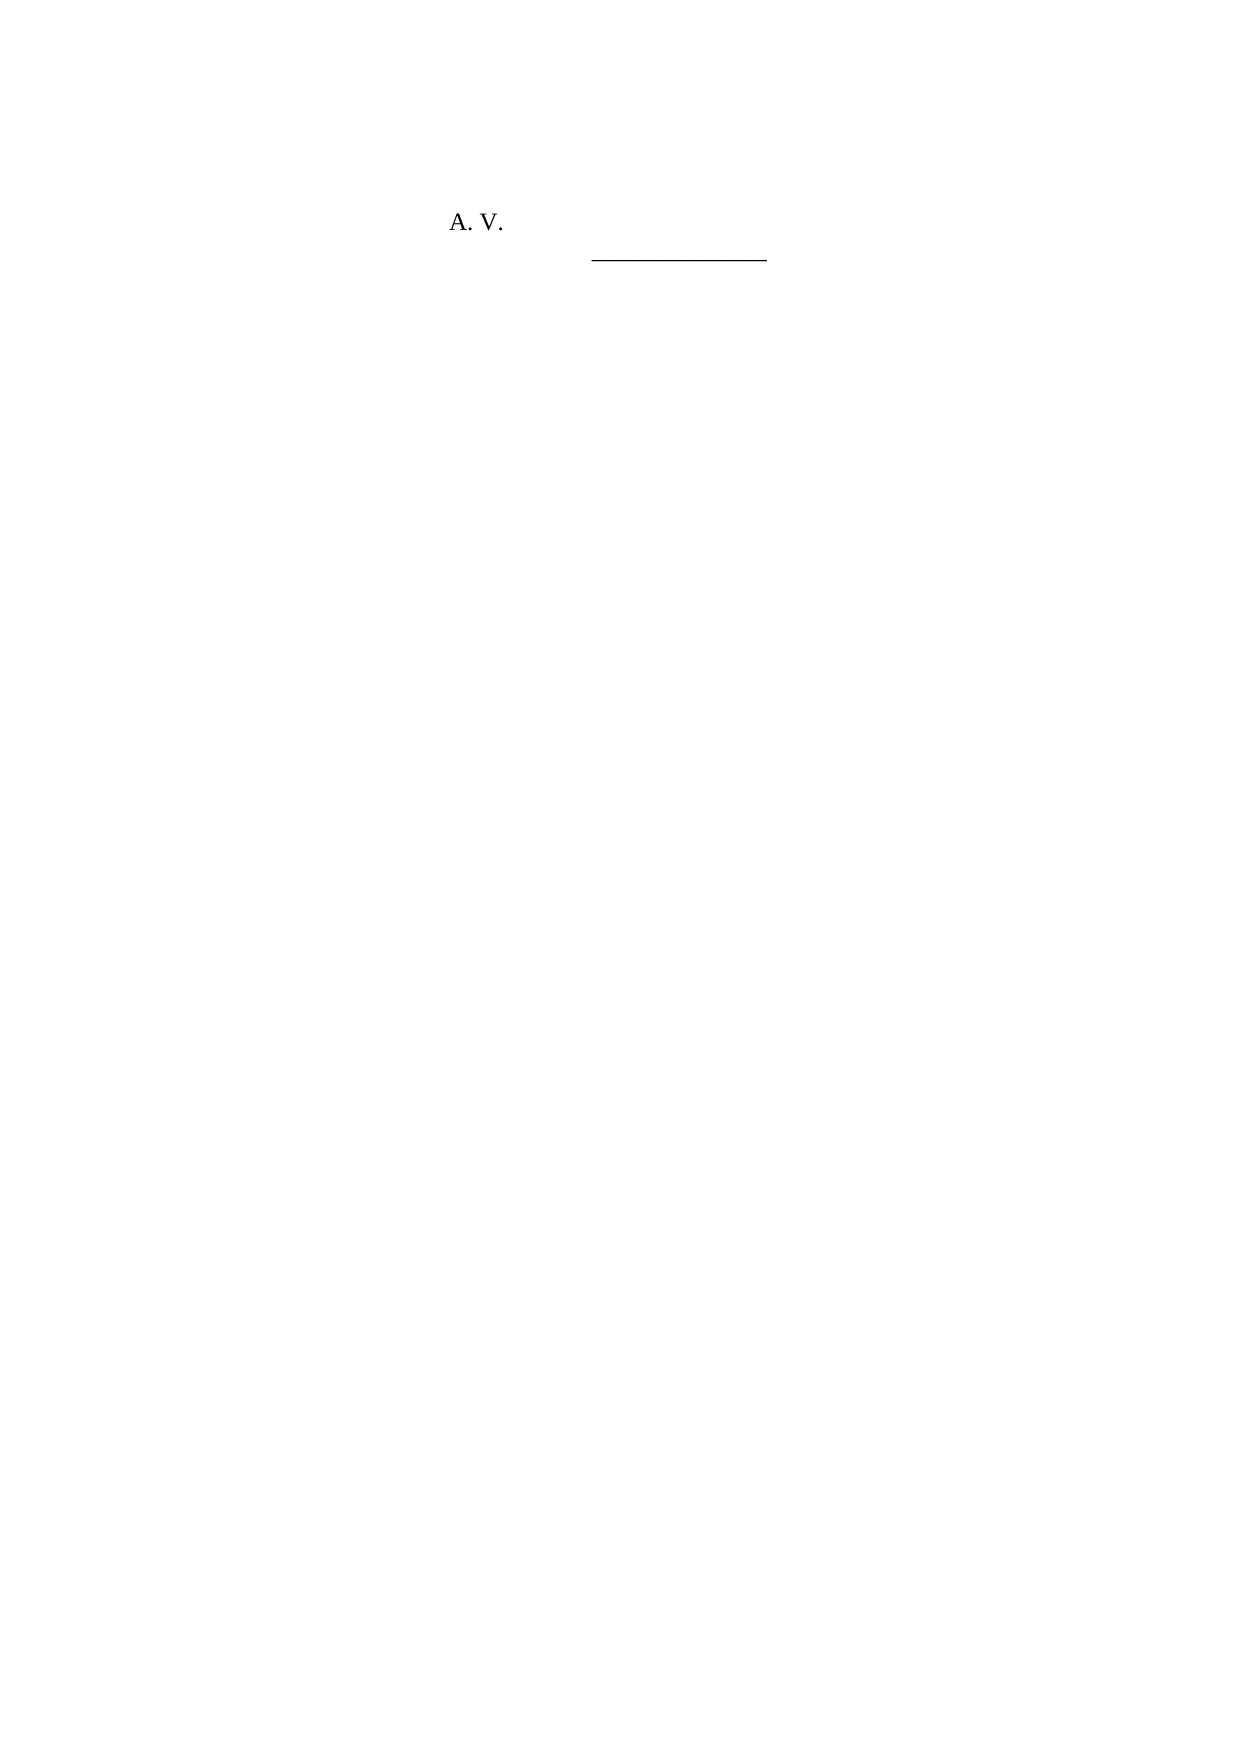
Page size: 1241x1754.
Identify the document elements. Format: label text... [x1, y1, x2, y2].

text A. V. [177, 207, 1181, 235]
text ______________ [177, 235, 1181, 264]
